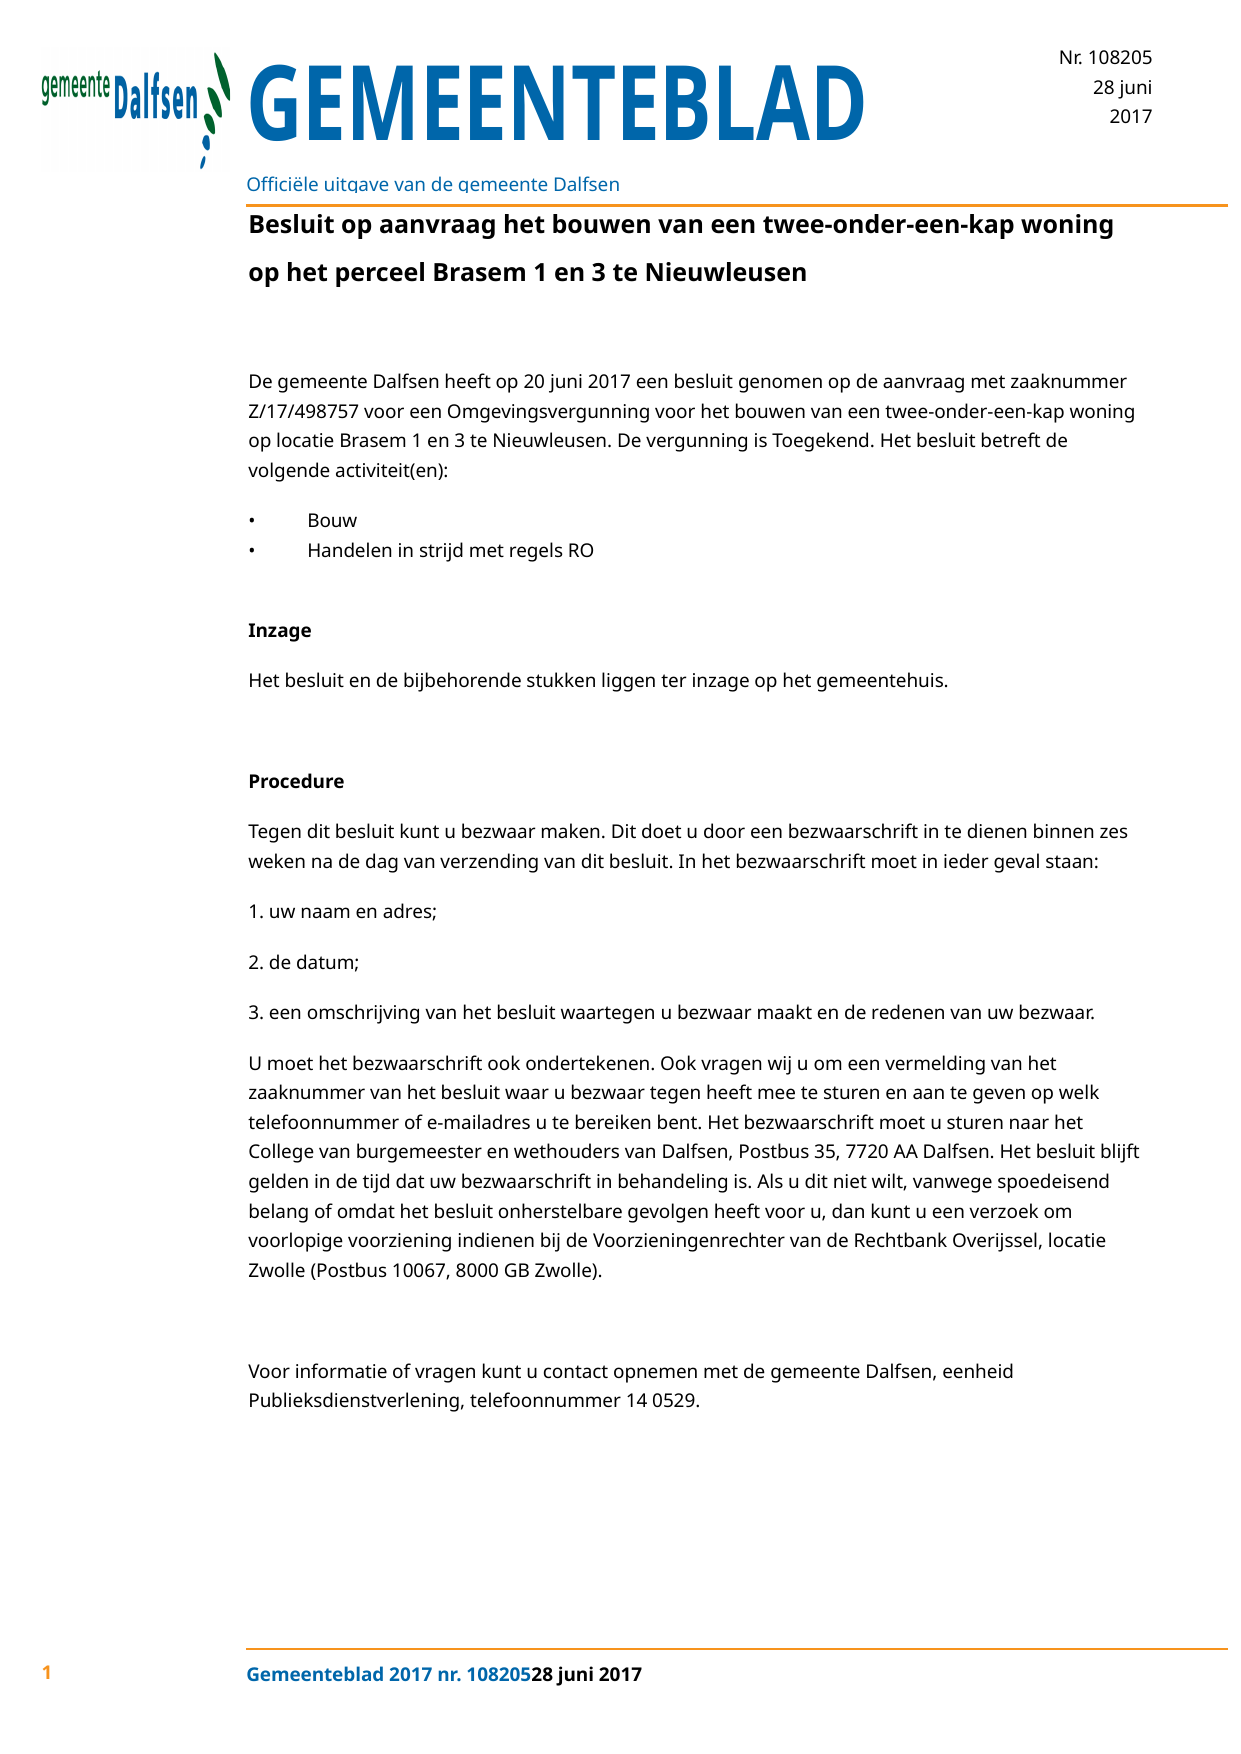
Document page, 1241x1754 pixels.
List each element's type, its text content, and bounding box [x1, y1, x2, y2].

text De gemeente Dalfsen heeft op 20 juni 2017 een besluit genomen op de aanvraag met zaaknummer Z/17/498757 voor een Omgevingsvergunning voor het bouwen van een twee-onder-een-kap woning op locatie Brasem 1 en 3 te Nieuwleusen. De vergunning is Toegekend. Het besluit betreft de volgende activiteit(en): [248, 368, 1152, 483]
list Bouw [248, 507, 1152, 533]
list Handelen in strijd met regels RO [248, 537, 1152, 563]
text Procedure [248, 768, 1152, 794]
text 3. een omschrijving van het besluit waartegen u bezwaar maakt en de redenen van uw bezwaar. [248, 999, 1152, 1025]
text Het besluit en de bijbehorende stukken liggen ter inzage op het gemeentehuis. [248, 667, 1152, 693]
text 1. uw naam en adres; [248, 899, 1152, 924]
text Tegen dit besluit kunt u bezwaar maken. Dit doet u door een bezwaarschrift in te dienen binnen zes weken na de dag van verzending van dit besluit. In het bezwaarschrift moet in ieder geval staan: [248, 819, 1152, 874]
text Inzage [248, 617, 1152, 643]
picture [41, 47, 231, 172]
text 2. de datum; [248, 949, 1152, 975]
text U moet het bezwaarschrift ook ondertekenen. Ook vragen wij u om een vermelding van het zaaknummer van het besluit waar u bezwaar tegen heeft mee te sturen en aan te geven op welk telefoonnummer of e-mailadres u te bereiken bent. Het bezwaarschrift moet u sturen naar het College van burgemeester en wethouders van Dalfsen, Postbus 35, 7720 AA Dalfsen. Het besluit blijft gelden in de tijd dat uw bezwaarschrift in behandeling is. Als u dit niet wilt, vanwege spoedeisend belang of omdat het besluit onherstelbare gevolgen heeft voor u, dan kunt u een verzoek om voorlopige voorziening indienen bij de Voorzieningenrechter van de Rechtbank Overijssel, locatie Zwolle (Postbus 10067, 8000 GB Zwolle). [248, 1050, 1152, 1283]
text Besluit op aanvraag het bouwen van een twee-onder-een-kap woning op het perceel Brasem 1 en 3 te Nieuwleusen [248, 207, 1152, 288]
text Voor informatie of vragen kunt u contact opnemen met de gemeente Dalfsen, eenheid Publieksdienstverlening, telefoonnummer 14 0529. [248, 1358, 1152, 1413]
